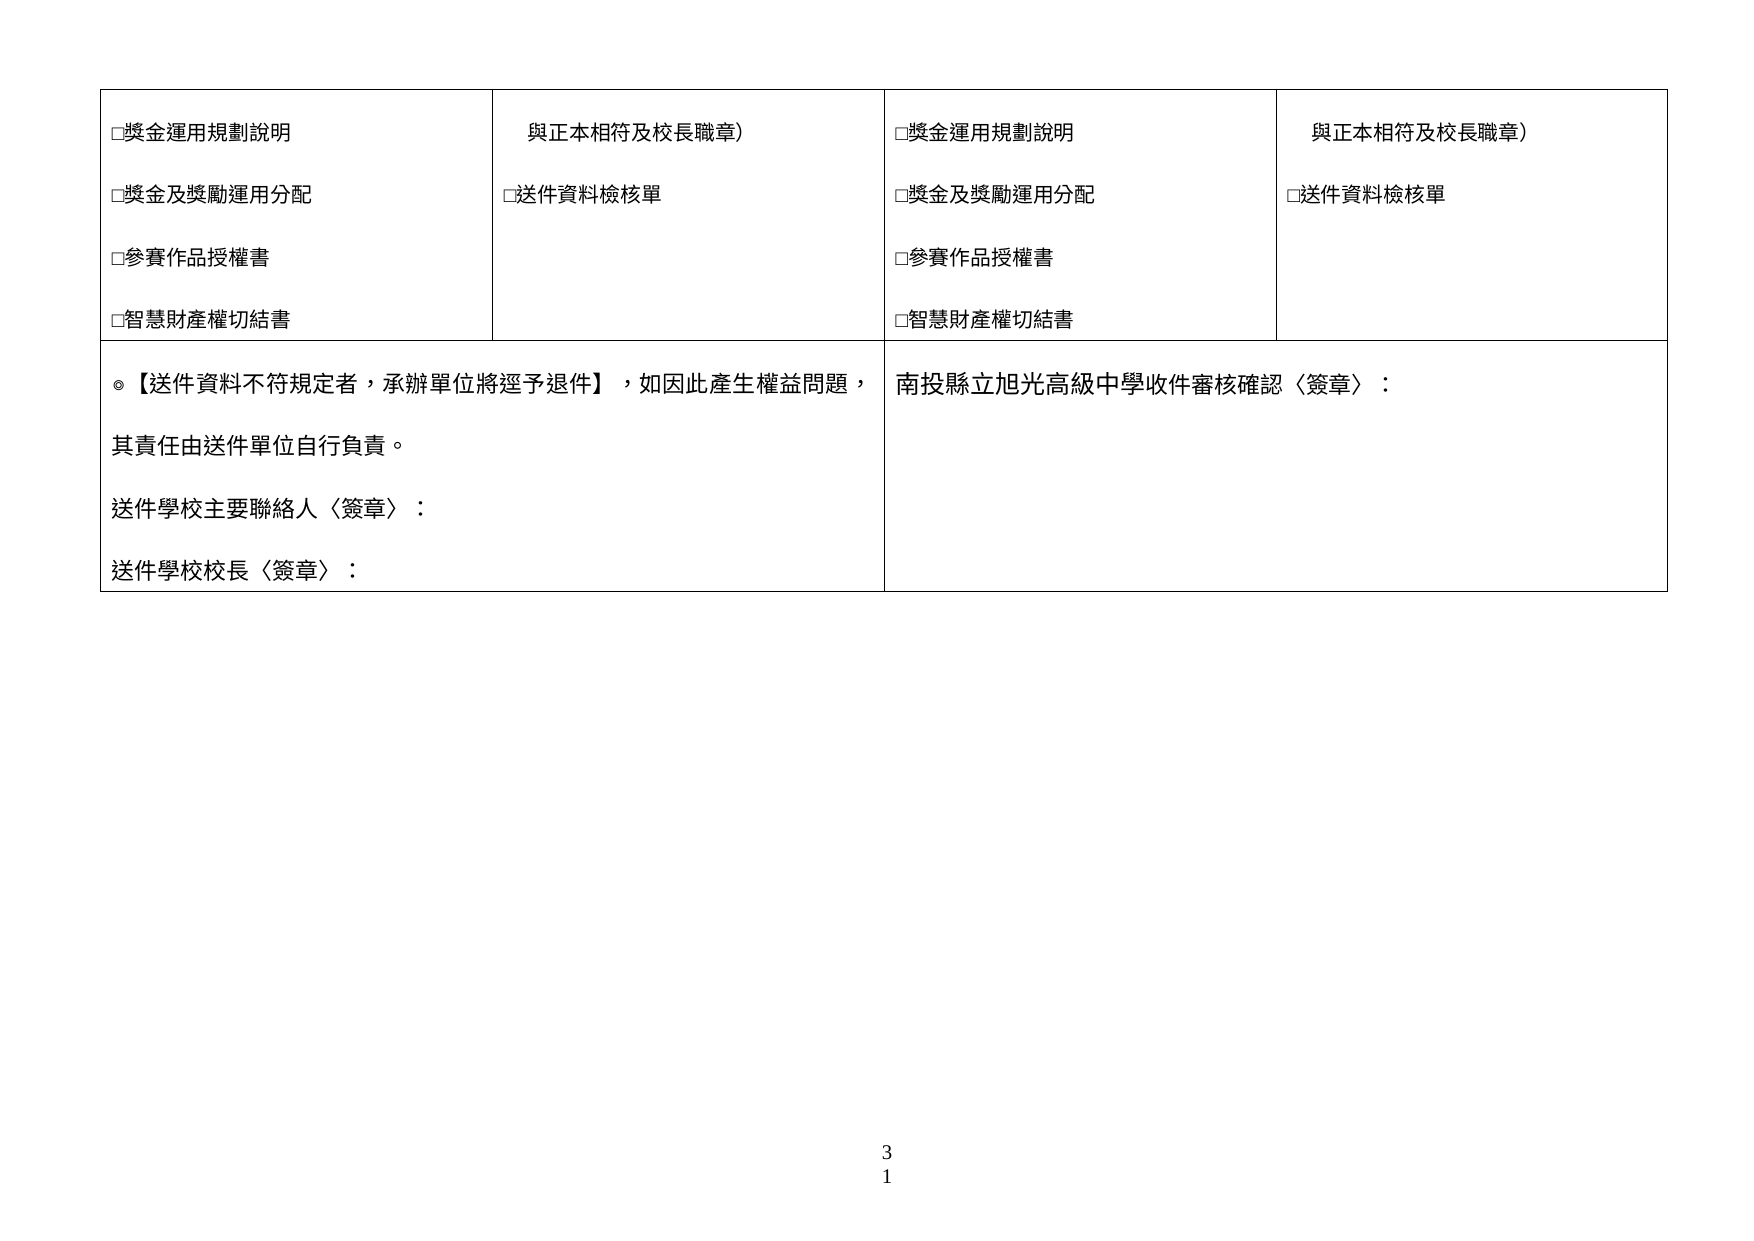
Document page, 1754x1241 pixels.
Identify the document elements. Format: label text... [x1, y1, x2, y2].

table_cell 與正本相符及校長職章） □送件資料檢核單 [493, 90, 884, 340]
table_cell 與正本相符及校長職章） □送件資料檢核單 [1277, 90, 1667, 340]
table_cell □獎金運用規劃說明 □獎金及獎勵運用分配 □參賽作品授權書 □智慧財產權切結書 [101, 90, 492, 340]
table_cell ◎【送件資料不符規定者，承辦單位將逕予退件】，如因此產生權益問題，其責任由送件單位自行負責。 送件學校主要聯絡人〈簽章〉： 送件學校校長〈簽章〉： [101, 341, 884, 591]
table_cell 南投縣立旭光高級中學收件審核確認〈簽章〉： [885, 341, 1667, 591]
table_cell □獎金運用規劃說明 □獎金及獎勵運用分配 □參賽作品授權書 □智慧財產權切結書 [885, 90, 1276, 340]
